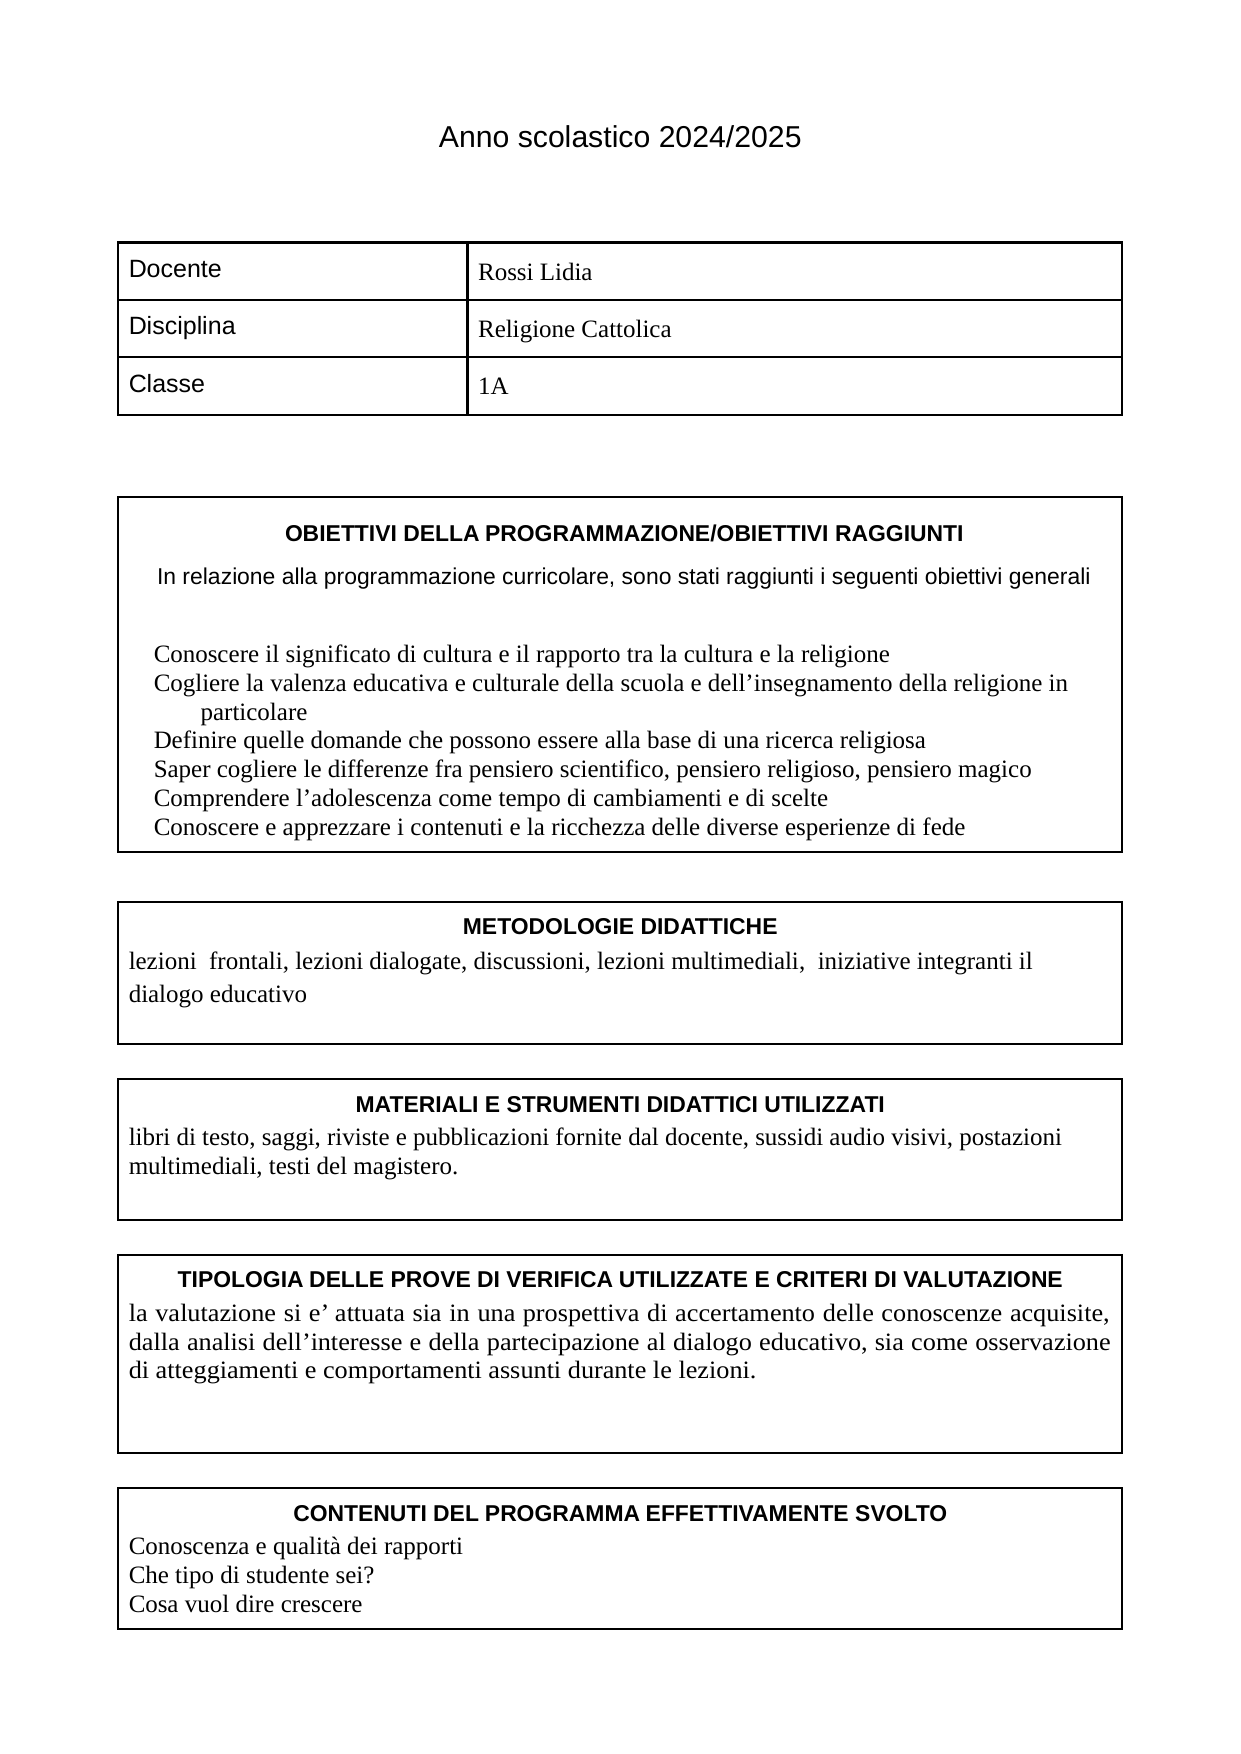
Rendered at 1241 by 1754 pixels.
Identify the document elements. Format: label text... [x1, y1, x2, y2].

table_header TIPOLOGIA DELLE PROVE DI VERIFICA UTILIZZATE E CRITERI DI VALUTAZIONE la valutazione si e’ attuata sia in una prospettiva di accertamento delle conoscenze acquisite, dalla analisi dell’interesse e della partecipazione al dialogo educativo, sia come osservazione di atteggiamenti e comportamenti assunti durante le lezioni. [119, 1256, 1121, 1452]
table_header METODOLOGIE DIDATTICHE lezioni frontali, lezioni dialogate, discussioni, lezioni multimediali, iniziative integranti il dialogo educativo [119, 903, 1121, 1043]
table_cell 1A [469, 358, 1121, 413]
text Anno scolastico 2024/2025 [118, 119, 1122, 154]
table_cell Classe [119, 358, 466, 413]
table_header OBIETTIVI DELLA PROGRAMMAZIONE/OBIETTIVI RAGGIUNTI In relazione alla programmazione curricolare, sono stati raggiunti i seguenti obiettivi generali Conoscere il significato di cultura e il rapporto tra la cultura e la religione Cogliere la valenza educativa e culturale della scuola e dell’insegnamento della religione in particolare Definire quelle domande che possono essere alla base di una ricerca religiosa Saper cogliere le differenze fra pensiero scientifico, pensiero religioso, pensiero magico Comprendere l’adolescenza come tempo di cambiamenti e di scelte Conoscere e apprezzare i contenuti e la ricchezza delle diverse esperienze di fede [119, 498, 1121, 851]
table_cell Disciplina [119, 301, 466, 356]
table_header Docente [119, 244, 466, 299]
table_header Rossi Lidia [469, 244, 1121, 299]
table_cell Religione Cattolica [469, 301, 1121, 356]
table_header CONTENUTI DEL PROGRAMMA EFFETTIVAMENTE SVOLTO Conoscenza e qualità dei rapporti Che tipo di studente sei? Cosa vuol dire crescere [119, 1489, 1121, 1628]
table_header MATERIALI E STRUMENTI DIDATTICI UTILIZZATI libri di testo, saggi, riviste e pubblicazioni fornite dal docente, sussidi audio visivi, postazioni multimediali, testi del magistero. [119, 1080, 1121, 1219]
